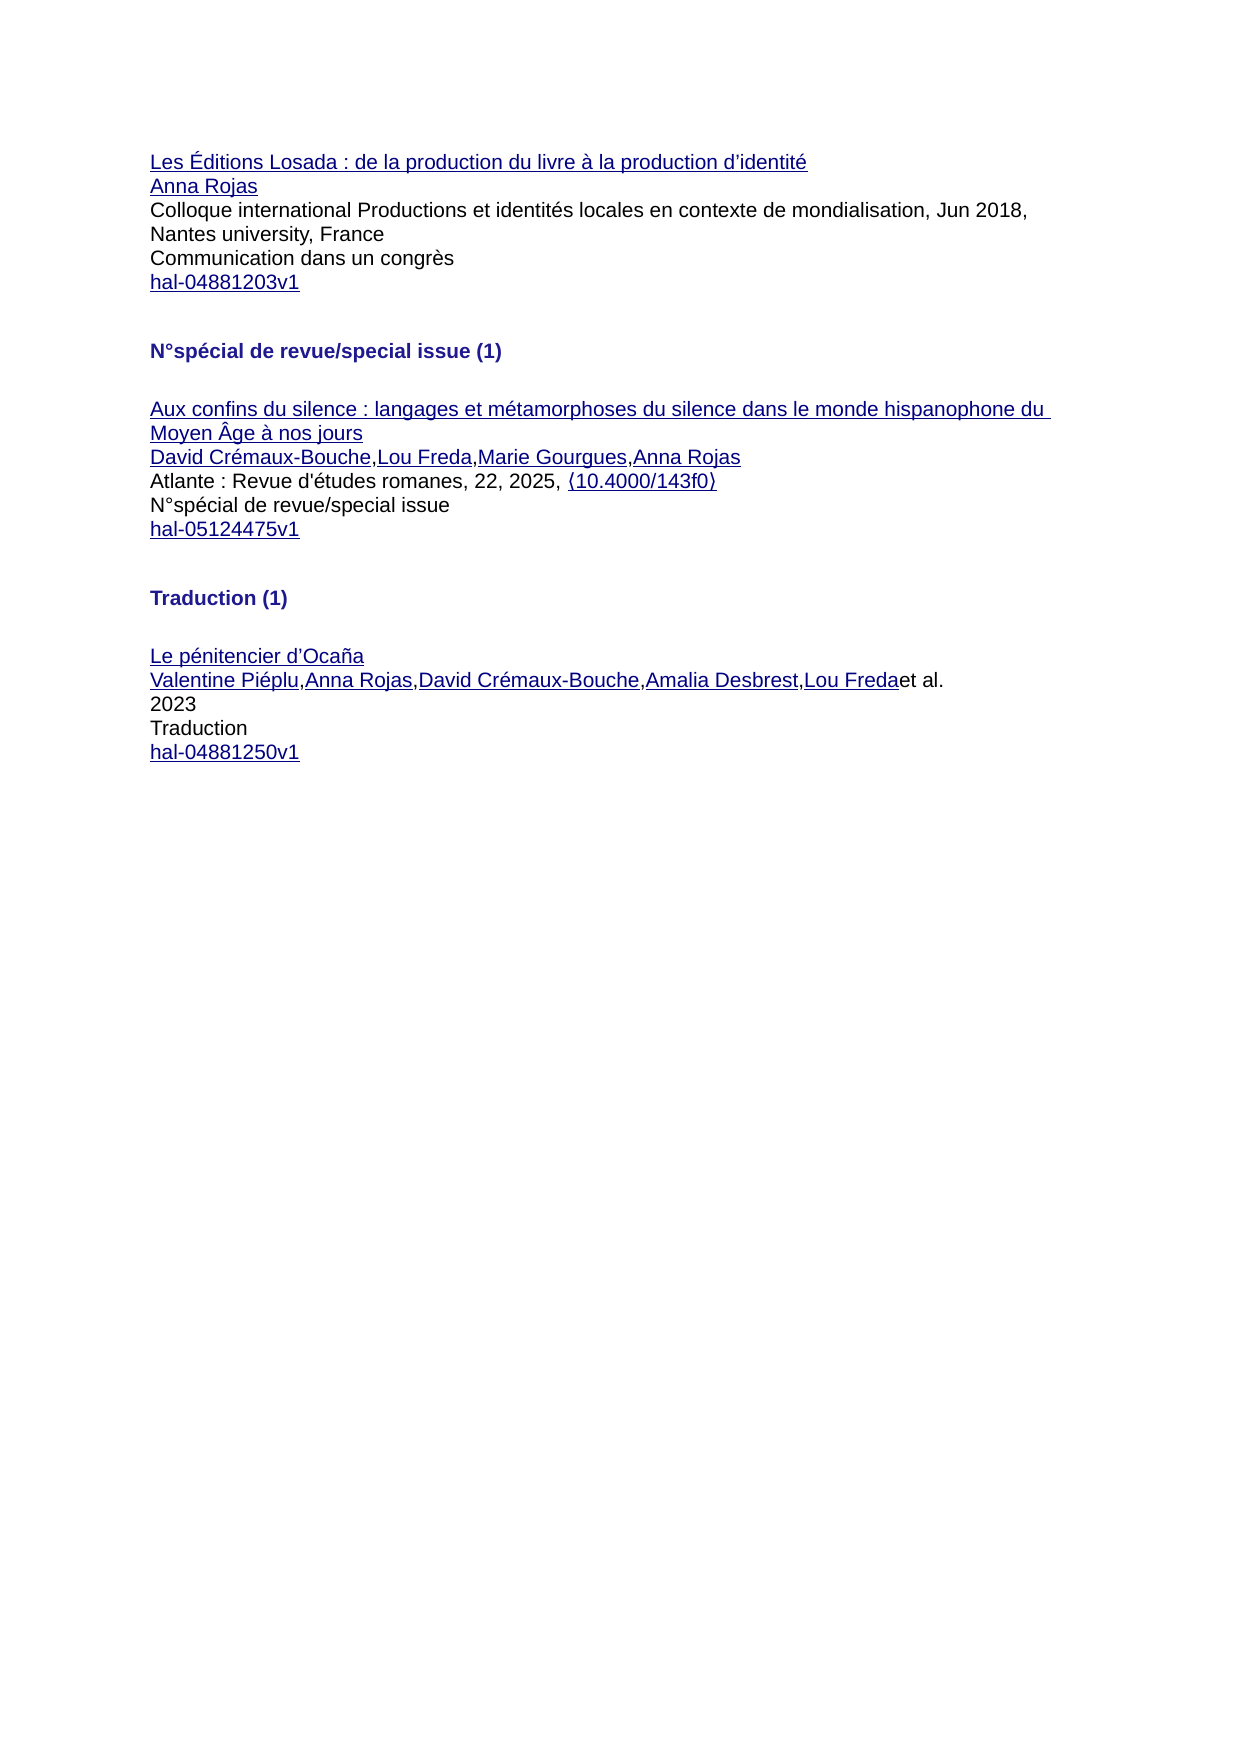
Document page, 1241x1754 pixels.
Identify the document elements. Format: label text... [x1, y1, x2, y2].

subtitle N°spécial de revue/special issue (1) [150, 338, 1090, 362]
table_cell Les Éditions Losada : de la production du livre à la production d’identité Anna Rojas Colloque international Productions et identités locales en contexte de mondialisation, Jun 2018, Nantes university, France Communication dans un congrès hal-04881203v1 [150, 150, 1090, 294]
subtitle Traduction (1) [150, 585, 1090, 609]
table_header Le pénitencier d’Ocaña Valentine Piéplu,Anna Rojas,David Crémaux-Bouche,Amalia Desbrest,Lou Fredaet al. 2023 Traduction hal-04881250v1 [150, 644, 1090, 763]
table_header Aux confins du silence : langages et métamorphoses du silence dans le monde hispanophone du Moyen Âge à nos jours David Crémaux-Bouche,Lou Freda,Marie Gourgues,Anna Rojas Atlante : Revue d'études romanes, 22, 2025, ⟨10.4000/143f0⟩ N°spécial de revue/special issue hal-05124475v1 [150, 397, 1090, 541]
